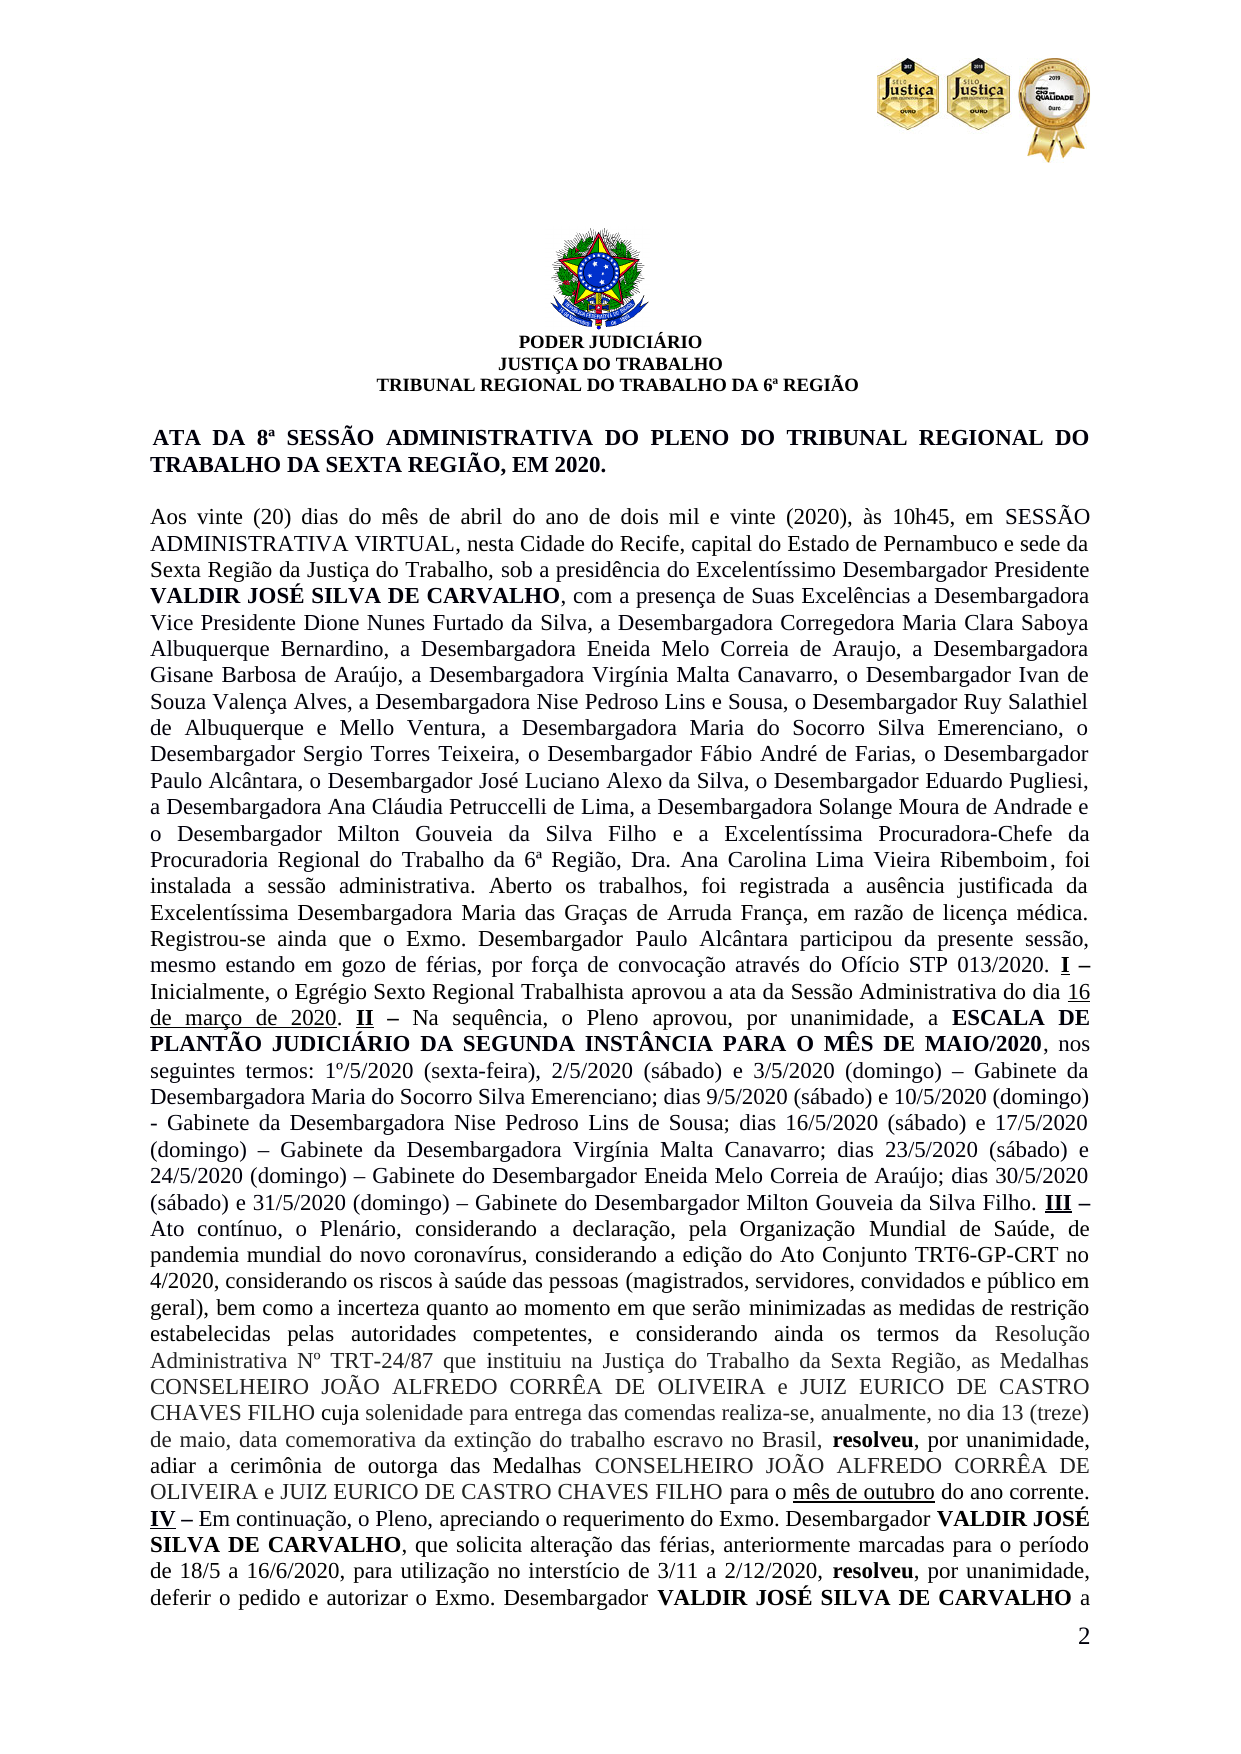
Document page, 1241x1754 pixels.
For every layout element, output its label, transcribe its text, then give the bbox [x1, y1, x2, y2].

text ATA DA 8ª SESSÃO ADMINISTRATIVA DO PLENO DO TRIBUNAL REGIONAL DO TRABALHO DA SEXTA REGIÃO, EM 2020. [150, 424, 1091, 477]
text Aos vinte (20) dias do mês de abril do ano de dois mil e vinte (2020), às 10h45, em SESSÃO ADMINISTRATIVA VIRTUAL, nesta Cidade do Recife, capital do Estado de Pernambuco e sede da Sexta Região da Justiça do Trabalho, sob a presidência do Excelentíssimo Desembargador Presidente VALDIR JOSÉ SILVA DE CARVALHO, com a presença de Suas Excelências a Desembargadora Vice Presidente Dione Nunes Furtado da Silva, a Desembargadora Corregedora Maria Clara Saboya Albuquerque Bernardino, a Desembargadora Eneida Melo Correia de Araujo, a Desembargadora Gisane Barbosa de Araújo, a Desembargadora Virgínia Malta Canavarro, o Desembargador Ivan de Souza Valença Alves, a Desembargadora Nise Pedroso Lins e Sousa, o Desembargador Ruy Salathiel de Albuquerque e Mello Ventura, a Desembargadora Maria do Socorro Silva Emerenciano, o Desembargador Sergio Torres Teixeira, o Desembargador Fábio André de Farias, o Desembargador Paulo Alcântara, o Desembargador José Luciano Alexo da Silva, o Desembargador Eduardo Pugliesi, a Desembargadora Ana Cláudia Petruccelli de Lima, a Desembargadora Solange Moura de Andrade e o Desembargador Milton Gouveia da Silva Filho e a Excelentíssima Procuradora-Chefe da Procuradoria Regional do Trabalho da 6ª Região, Dra. Ana Carolina Lima Vieira Ribemboim, foi instalada a sessão administrativa. Aberto os trabalhos, foi registrada a ausência justificada da Excelentíssima Desembargadora Maria das Graças de Arruda França, em razão de licença médica. Registrou-se ainda que o Exmo. Desembargador Paulo Alcântara participou da presente sessão, mesmo estando em gozo de férias, por força de convocação através do Ofício STP 013/2020. I – Inicialmente, o Egrégio Sexto Regional Trabalhista aprovou a ata da Sessão Administrativa do dia 16 de março de 2020. II – Na sequência, o Pleno aprovou, por unanimidade, a ESCALA DE PLANTÃO JUDICIÁRIO DA SEGUNDA INSTÂNCIA PARA O MÊS DE MAIO/2020, nos seguintes termos: 1º/5/2020 (sexta-feira), 2/5/2020 (sábado) e 3/5/2020 (domingo) – Gabinete da Desembargadora Maria do Socorro Silva Emerenciano; dias 9/5/2020 (sábado) e 10/5/2020 (domingo) - Gabinete da Desembargadora Nise Pedroso Lins de Sousa; dias 16/5/2020 (sábado) e 17/5/2020 (domingo) – Gabinete da Desembargadora Virgínia Malta Canavarro; dias 23/5/2020 (sábado) e 24/5/2020 (domingo) – Gabinete do Desembargador Eneida Melo Correia de Araújo; dias 30/5/2020 (sábado) e 31/5/2020 (domingo) – Gabinete do Desembargador Milton Gouveia da Silva Filho. III – Ato contínuo, o Plenário, considerando a declaração, pela Organização Mundial de Saúde, de pandemia mundial do novo coronavírus, considerando a edição do Ato Conjunto TRT6-GP-CRT no 4/2020, considerando os riscos à saúde das pessoas (magistrados, servidores, convidados e público em geral), bem como a incerteza quanto ao momento em que serão minimizadas as medidas de restrição estabelecidas pelas autoridades competentes, e considerando ainda os termos da Resolução Administrativa Nº TRT-24/87 que instituiu na Justiça do Trabalho da Sexta Região, as Medalhas CONSELHEIRO JOÃO ALFREDO CORRÊA DE OLIVEIRA e JUIZ EURICO DE CASTRO CHAVES FILHO cuja solenidade para entrega das comendas realiza-se, anualmente, no dia 13 (treze) de maio, data comemorativa da extinção do trabalho escravo no Brasil, resolveu, por unanimidade, adiar a cerimônia de outorga das Medalhas CONSELHEIRO JOÃO ALFREDO CORRÊA DE OLIVEIRA e JUIZ EURICO DE CASTRO CHAVES FILHO para o mês de outubro do ano corrente. IV – Em continuação, o Pleno, apreciando o requerimento do Exmo. Desembargador VALDIR JOSÉ SILVA DE CARVALHO, que solicita alteração das férias, anteriormente marcadas para o período de 18/5 a 16/6/2020, para utilização no interstício de 3/11 a 2/12/2020, resolveu, por unanimidade, deferir o pedido e autorizar o Exmo. Desembargador VALDIR JOSÉ SILVA DE CARVALHO a [150, 503, 1090, 1610]
